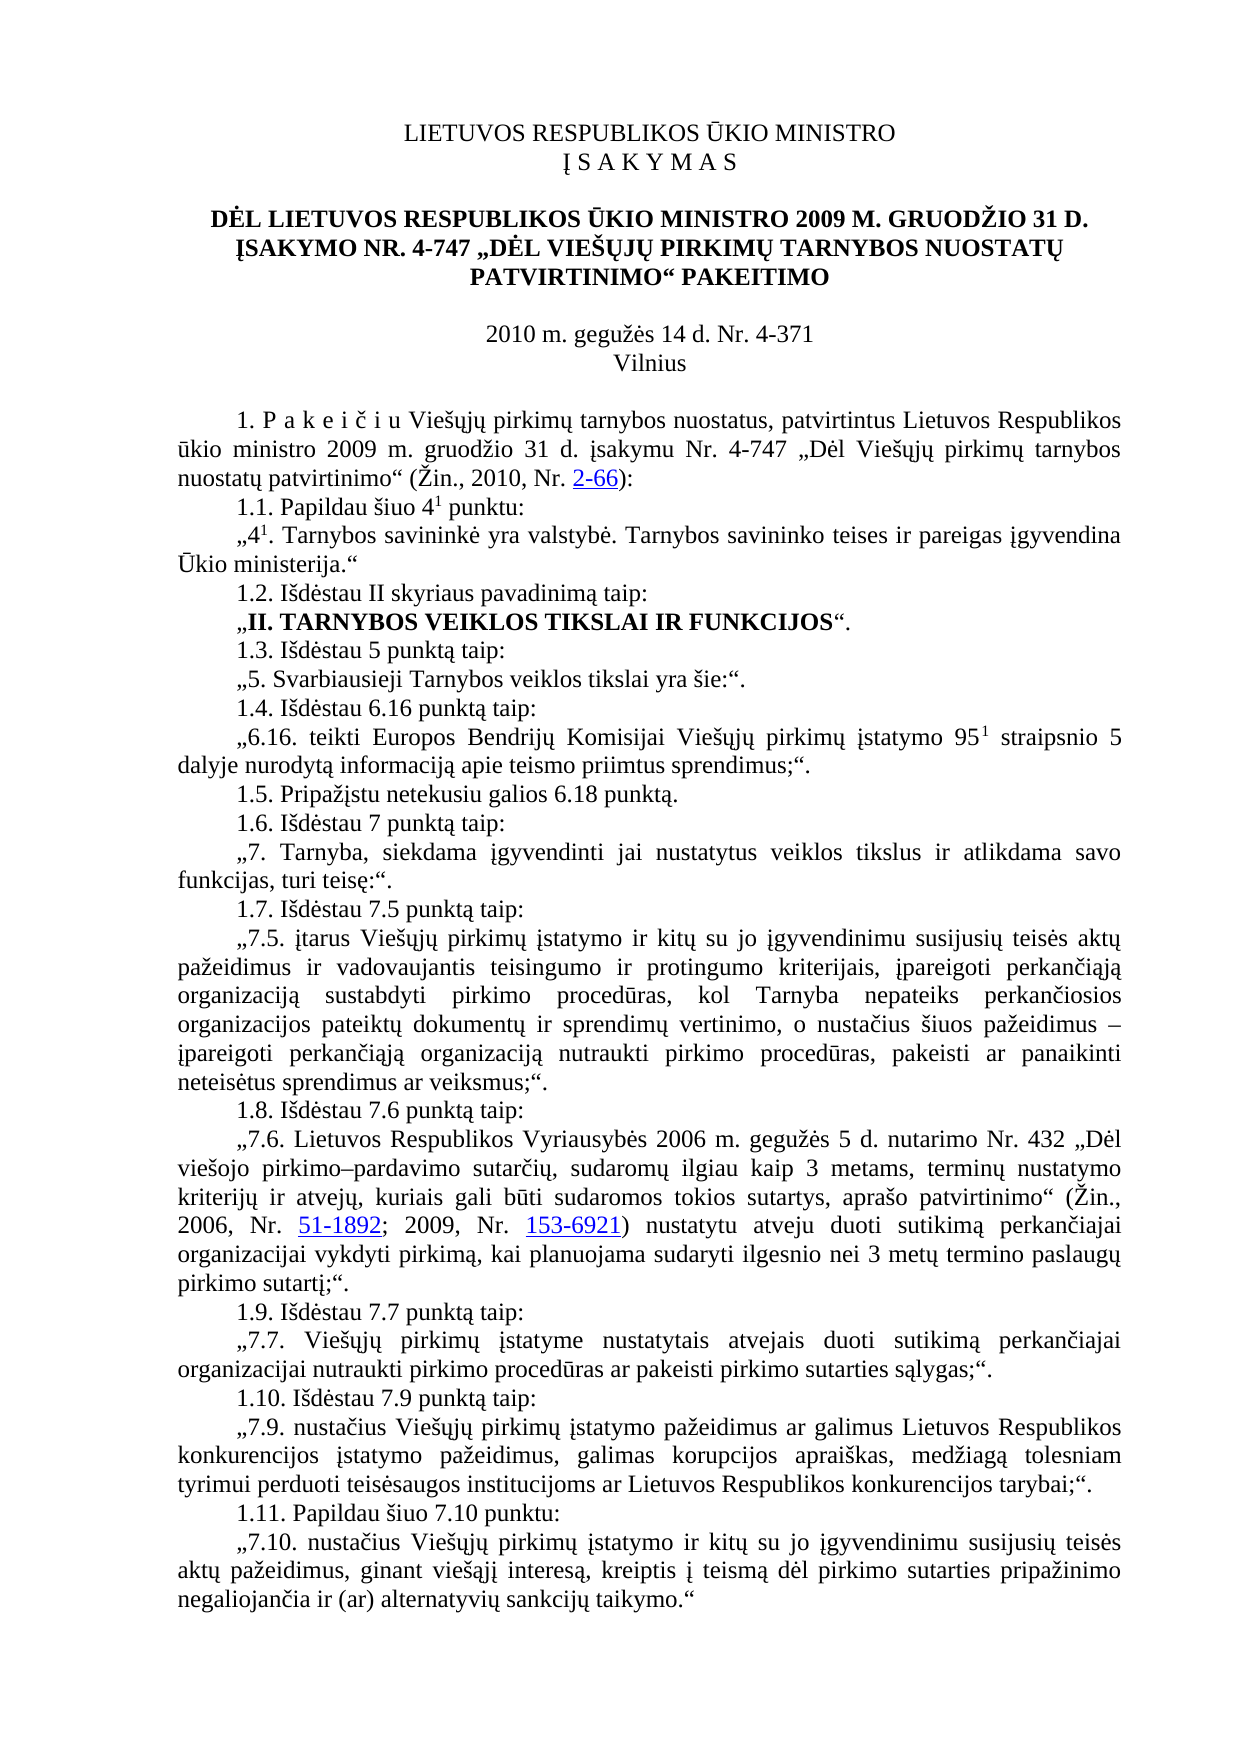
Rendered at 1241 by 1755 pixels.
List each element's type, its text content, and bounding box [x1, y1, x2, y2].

text „7.6. Lietuvos Respublikos Vyriausybės 2006 m. gegužės 5 d. nutarimo Nr. 432 „Dėl viešojo pirkimo–pardavimo sutarčių, sudaromų ilgiau kaip 3 metams, terminų nustatymo kriterijų ir atvejų, kuriais gali būti sudaromos tokios sutartys, aprašo patvirtinimo“ (Žin., 2006, Nr. 51-1892; 2009, Nr. 153-6921) nustatytu atveju duoti sutikimą perkančiajai organizacijai vykdyti pirkimą, kai planuojama sudaryti ilgesnio nei 3 metų termino paslaugų pirkimo sutartį;“. [177, 1124, 1122, 1297]
text 1.7. Išdėstau 7.5 punktą taip: [177, 894, 1122, 923]
text „7.9. nustačius Viešųjų pirkimų įstatymo pažeidimus ar galimus Lietuvos Respublikos konkurencijos įstatymo pažeidimus, galimas korupcijos apraiškas, medžiagą tolesniam tyrimui perduoti teisėsaugos institucijoms ar Lietuvos Respublikos konkurencijos tarybai;“. [177, 1412, 1122, 1498]
text 1.6. Išdėstau 7 punktą taip: [177, 808, 1122, 837]
text „6.16. teikti Europos Bendrijų Komisijai Viešųjų pirkimų įstatymo 951 straipsnio 5 dalyje nurodytą informaciją apie teismo priimtus sprendimus;“. [177, 722, 1122, 779]
text 1.10. Išdėstau 7.9 punktą taip: [177, 1383, 1122, 1412]
text „41. Tarnybos savininkė yra valstybė. Tarnybos savininko teises ir pareigas įgyvendina Ūkio ministerija.“ [177, 521, 1122, 578]
text DĖL LIETUVOS RESPUBLIKOS ŪKIO MINISTRO 2009 M. GRUODŽIO 31 D. ĮSAKYMO NR. 4-747 „DĖL vIEŠŲJŲ PIRKIMŲ TARNYBOS NUOSTATŲ PATVIRTINIMO“ PAKEITIMO [177, 204, 1122, 291]
text „7.5. įtarus Viešųjų pirkimų įstatymo ir kitų su jo įgyvendinimu susijusių teisės aktų pažeidimus ir vadovaujantis teisingumo ir protingumo kriterijais, įpareigoti perkančiąją organizaciją sustabdyti pirkimo procedūras, kol Tarnyba nepateiks perkančiosios organizacijos pateiktų dokumentų ir sprendimų vertinimo, o nustačius šiuos pažeidimus – įpareigoti perkančiąją organizaciją nutraukti pirkimo procedūras, pakeisti ar panaikinti neteisėtus sprendimus ar veiksmus;“. [177, 923, 1122, 1096]
text „II. TARNYBOS VEIKLOS TIKSLAI IR FUNKCIJOS“. [177, 607, 1122, 636]
text „7. Tarnyba, siekdama įgyvendinti jai nustatytus veiklos tikslus ir atlikdama savo funkcijas, turi teisę:“. [177, 837, 1122, 894]
text 1.1. Papildau šiuo 41 punktu: [177, 492, 1122, 521]
text 2010 m. gegužės 14 d. Nr. 4-371 [177, 319, 1122, 348]
text 1. P a k e i č i u Viešųjų pirkimų tarnybos nuostatus, patvirtintus Lietuvos Respublikos ūkio ministro 2009 m. gruodžio 31 d. įsakymu Nr. 4-747 „Dėl Viešųjų pirkimų tarnybos nuostatų patvirtinimo“ (Žin., 2010, Nr. 2-66): [177, 406, 1122, 492]
text 1.11. Papildau šiuo 7.10 punktu: [177, 1498, 1122, 1527]
text LIETUVOS RESPUBLIKOS ŪKIO MINISTRO [177, 118, 1122, 147]
text „5. Svarbiausieji Tarnybos veiklos tikslai yra šie:“. [177, 664, 1122, 693]
text Vilnius [177, 348, 1122, 377]
text 1.8. Išdėstau 7.6 punktą taip: [177, 1096, 1122, 1124]
text 1.4. Išdėstau 6.16 punktą taip: [177, 693, 1122, 722]
text „7.10. nustačius Viešųjų pirkimų įstatymo ir kitų su jo įgyvendinimu susijusių teisės aktų pažeidimus, ginant viešąjį interesą, kreiptis į teismą dėl pirkimo sutarties pripažinimo negaliojančia ir (ar) alternatyvių sankcijų taikymo.“ [177, 1527, 1122, 1613]
text „7.7. Viešųjų pirkimų įstatyme nustatytais atvejais duoti sutikimą perkančiajai organizacijai nutraukti pirkimo procedūras ar pakeisti pirkimo sutarties sąlygas;“. [177, 1326, 1122, 1383]
text 1.9. Išdėstau 7.7 punktą taip: [177, 1297, 1122, 1326]
text 1.5. Pripažįstu netekusiu galios 6.18 punktą. [177, 779, 1122, 808]
text 1.3. Išdėstau 5 punktą taip: [177, 636, 1122, 664]
text 1.2. Išdėstau II skyriaus pavadinimą taip: [177, 578, 1122, 607]
text Į S A K Y M A S [177, 147, 1122, 176]
